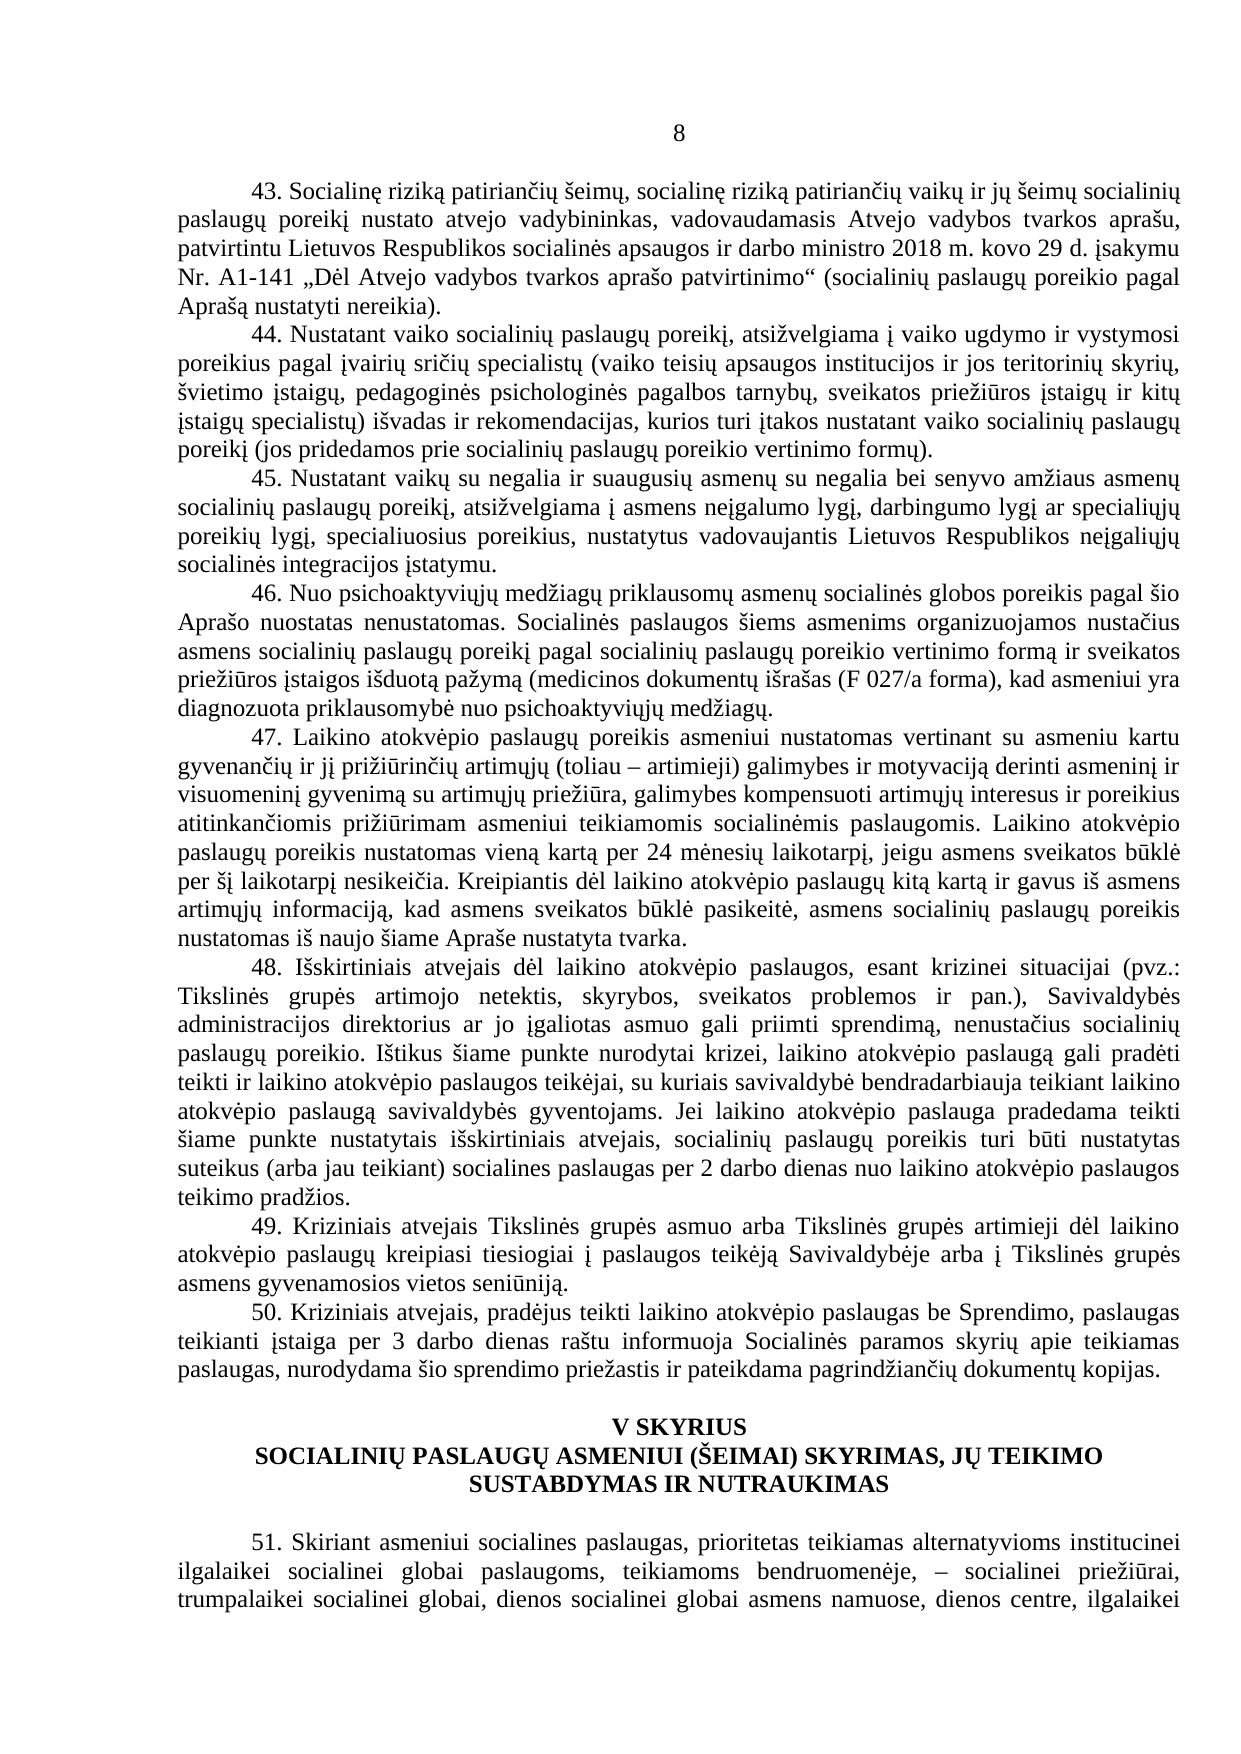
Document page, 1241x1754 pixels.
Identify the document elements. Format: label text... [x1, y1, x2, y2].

text 44. Nustatant vaiko socialinių paslaugų poreikį, atsižvelgiama į vaiko ugdymo ir vystymosi poreikius pagal įvairių sričių specialistų (vaiko teisių apsaugos institucijos ir jos teritorinių skyrių, švietimo įstaigų, pedagoginės psichologinės pagalbos tarnybų, sveikatos priežiūros įstaigų ir kitų įstaigų specialistų) išvadas ir rekomendacijas, kurios turi įtakos nustatant vaiko socialinių paslaugų poreikį (jos pridedamos prie socialinių paslaugų poreikio vertinimo formų). [177, 319, 1181, 463]
text 51. Skiriant asmeniui socialines paslaugas, prioritetas teikiamas alternatyvioms institucinei ilgalaikei socialinei globai paslaugoms, teikiamoms bendruomenėje, – socialinei priežiūrai, trumpalaikei socialinei globai, dienos socialinei globai asmens namuose, dienos centre, ilgalaikei [177, 1527, 1181, 1613]
text 46. Nuo psichoaktyviųjų medžiagų priklausomų asmenų socialinės globos poreikis pagal šio Aprašo nuostatas nenustatomas. Socialinės paslaugos šiems asmenims organizuojamos nustačius asmens socialinių paslaugų poreikį pagal socialinių paslaugų poreikio vertinimo formą ir sveikatos priežiūros įstaigos išduotą pažymą (medicinos dokumentų išrašas (F 027/a forma), kad asmeniui yra diagnozuota priklausomybė nuo psichoaktyviųjų medžiagų. [177, 578, 1181, 722]
text 43. Socialinę riziką patiriančių šeimų, socialinę riziką patiriančių vaikų ir jų šeimų socialinių paslaugų poreikį nustato atvejo vadybininkas, vadovaudamasis Atvejo vadybos tvarkos aprašu, patvirtintu Lietuvos Respublikos socialinės apsaugos ir darbo ministro 2018 m. kovo 29 d. įsakymu Nr. A1-141 „Dėl Atvejo vadybos tvarkos aprašo patvirtinimo“ (socialinių paslaugų poreikio pagal Aprašą nustatyti nereikia). [177, 176, 1181, 319]
text 49. Kriziniais atvejais Tikslinės grupės asmuo arba Tikslinės grupės artimieji dėl laikino atokvėpio paslaugų kreipiasi tiesiogiai į paslaugos teikėją Savivaldybėje arba į Tikslinės grupės asmens gyvenamosios vietos seniūniją. [177, 1211, 1181, 1297]
text 47. Laikino atokvėpio paslaugų poreikis asmeniui nustatomas vertinant su asmeniu kartu gyvenančių ir jį prižiūrinčių artimųjų (toliau – artimieji) galimybes ir motyvaciją derinti asmeninį ir visuomeninį gyvenimą su artimųjų priežiūra, galimybes kompensuoti artimųjų interesus ir poreikius atitinkančiomis prižiūrimam asmeniui teikiamomis socialinėmis paslaugomis. Laikino atokvėpio paslaugų poreikis nustatomas vieną kartą per 24 mėnesių laikotarpį, jeigu asmens sveikatos būklė per šį laikotarpį nesikeičia. Kreipiantis dėl laikino atokvėpio paslaugų kitą kartą ir gavus iš asmens artimųjų informaciją, kad asmens sveikatos būklė pasikeitė, asmens socialinių paslaugų poreikis nustatomas iš naujo šiame Apraše nustatyta tvarka. [177, 722, 1181, 952]
text 50. Kriziniais atvejais, pradėjus teikti laikino atokvėpio paslaugas be Sprendimo, paslaugas teikianti įstaiga per 3 darbo dienas raštu informuoja Socialinės paramos skyrių apie teikiamas paslaugas, nurodydama šio sprendimo priežastis ir pateikdama pagrindžiančių dokumentų kopijas. [177, 1297, 1181, 1383]
text 45. Nustatant vaikų su negalia ir suaugusių asmenų su negalia bei senyvo amžiaus asmenų socialinių paslaugų poreikį, atsižvelgiama į asmens neįgalumo lygį, darbingumo lygį ar specialiųjų poreikių lygį, specialiuosius poreikius, nustatytus vadovaujantis Lietuvos Respublikos neįgaliųjų socialinės integracijos įstatymu. [177, 463, 1181, 578]
text SOCIALINIŲ PASLAUGŲ ASMENIUI (ŠEIMAI) SKYRIMAS, JŲ TEIKIMO SUSTABDYMAS IR NUTRAUKIMAS [177, 1441, 1181, 1498]
text 48. Išskirtiniais atvejais dėl laikino atokvėpio paslaugos, esant krizinei situacijai (pvz.: Tikslinės grupės artimojo netektis, skyrybos, sveikatos problemos ir pan.), Savivaldybės administracijos direktorius ar jo įgaliotas asmuo gali priimti sprendimą, nenustačius socialinių paslaugų poreikio. Ištikus šiame punkte nurodytai krizei, laikino atokvėpio paslaugą gali pradėti teikti ir laikino atokvėpio paslaugos teikėjai, su kuriais savivaldybė bendradarbiauja teikiant laikino atokvėpio paslaugą savivaldybės gyventojams. Jei laikino atokvėpio paslauga pradedama teikti šiame punkte nustatytais išskirtiniais atvejais, socialinių paslaugų poreikis turi būti nustatytas suteikus (arba jau teikiant) socialines paslaugas per 2 darbo dienas nuo laikino atokvėpio paslaugos teikimo pradžios. [177, 952, 1181, 1211]
text V SKYRIUS [177, 1412, 1181, 1441]
